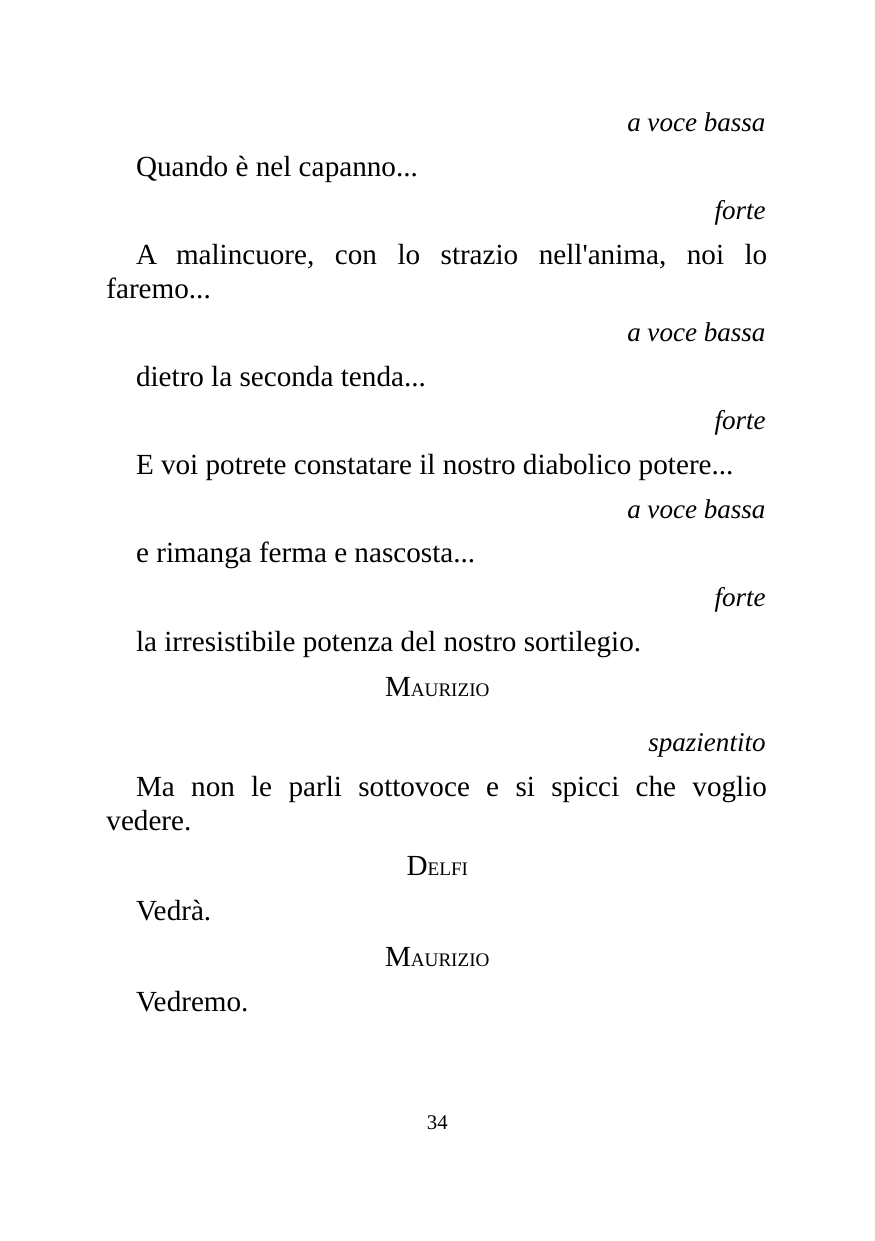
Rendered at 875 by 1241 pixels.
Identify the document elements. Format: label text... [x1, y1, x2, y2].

text Vedrà. [106, 893, 768, 927]
text spazientito [402, 726, 768, 757]
text Vedremo. [106, 984, 768, 1017]
text Delfi [106, 848, 768, 882]
text Maurizio [106, 939, 768, 972]
text a voce bassa [402, 106, 768, 137]
text Maurizio [106, 669, 768, 703]
text E voi potrete constatare il nostro diabolico potere... [106, 447, 768, 481]
text a voce bassa [402, 493, 768, 524]
text a voce bassa [402, 316, 768, 347]
text la irresistibile potenza del nostro sortilegio. [106, 624, 768, 657]
text A malincuore, con lo strazio nell'anima, noi lo faremo... [106, 237, 768, 304]
text Ma non le parli sottovoce e si spicci che voglio vedere. [106, 769, 768, 836]
text forte [402, 194, 768, 226]
text forte [402, 581, 768, 612]
text Quando è nel capanno... [106, 149, 768, 183]
text e rimanga ferma e nascosta... [106, 536, 768, 569]
text forte [402, 404, 768, 436]
text dietro la seconda tenda... [106, 359, 768, 393]
